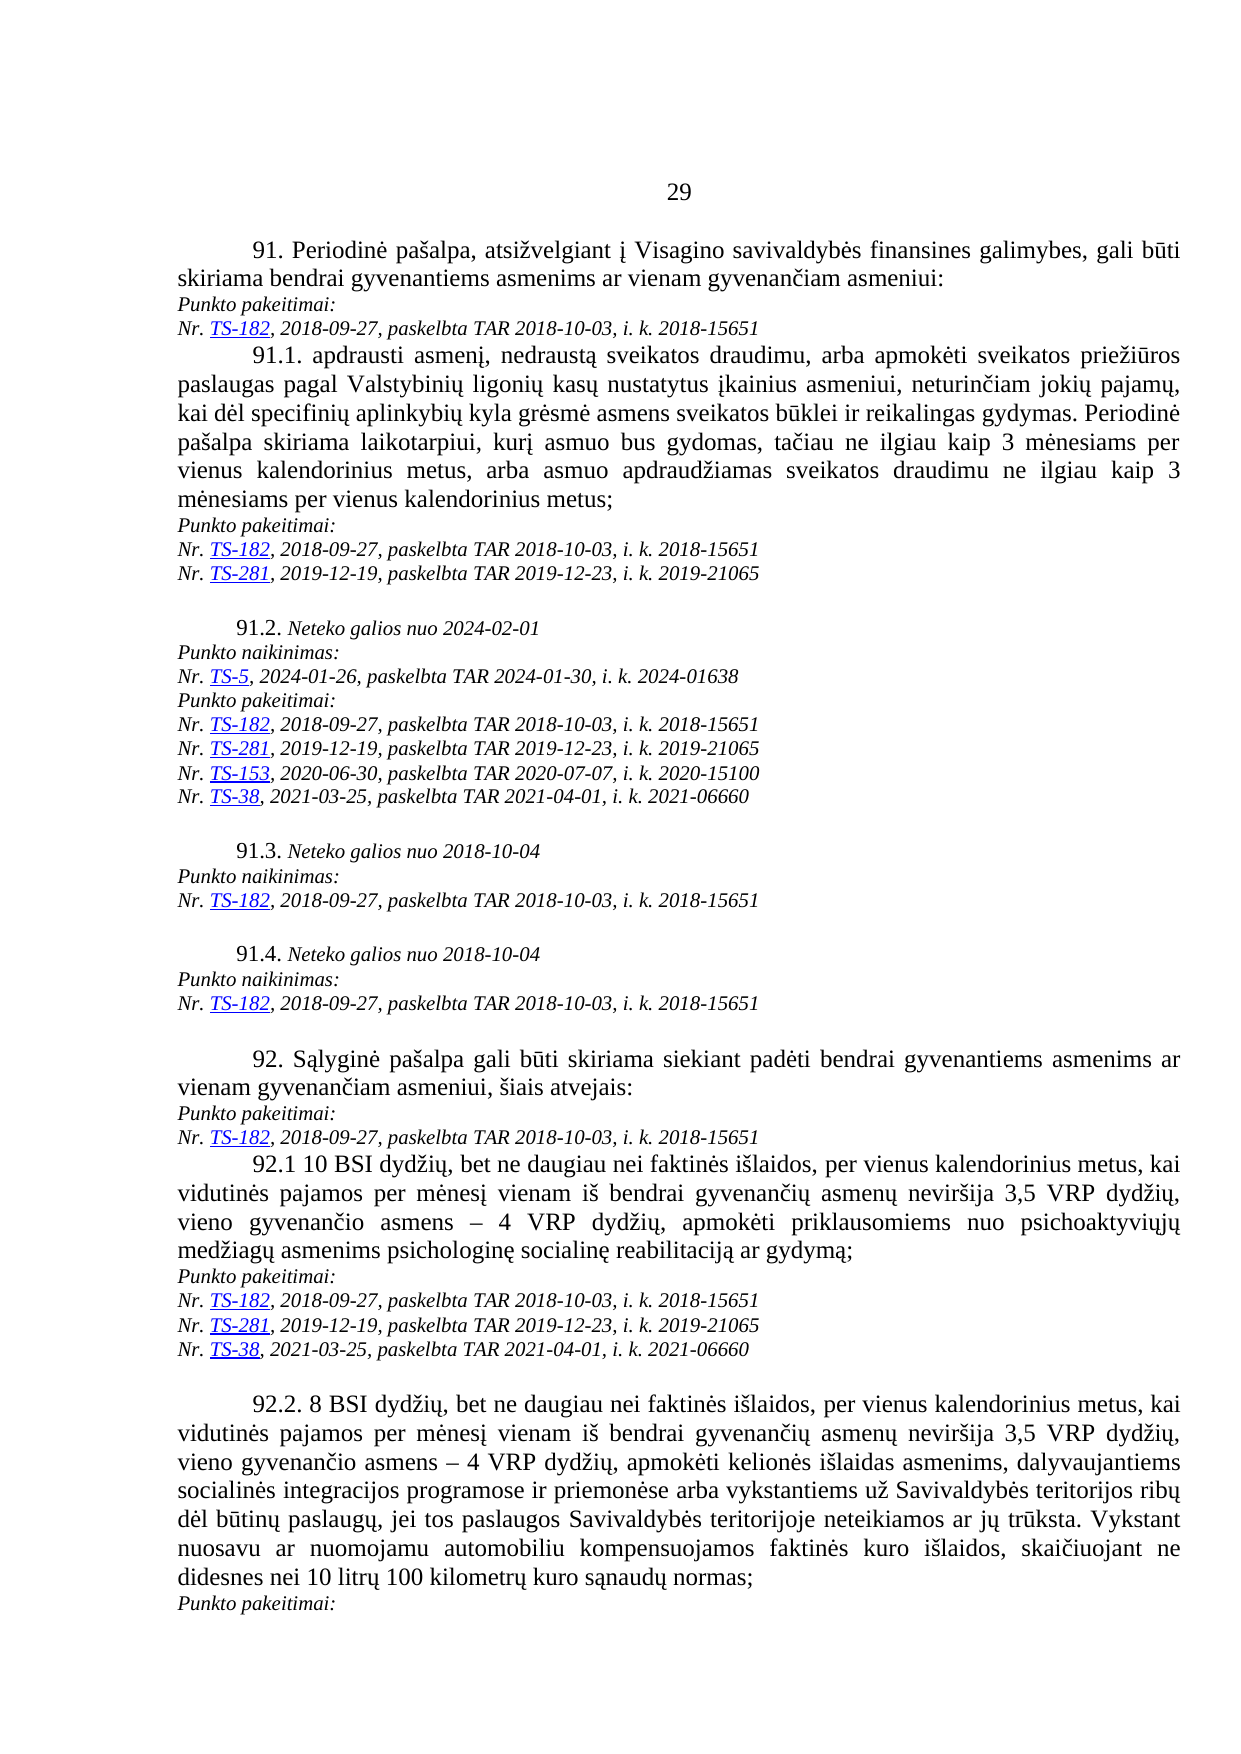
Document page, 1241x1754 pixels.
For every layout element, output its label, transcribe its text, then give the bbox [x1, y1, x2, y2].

text Punkto naikinimas: [177, 967, 1181, 991]
text Nr. TS-281, 2019-12-19, paskelbta TAR 2019-12-23, i. k. 2019-21065 [177, 561, 1181, 585]
text 92.2. 8 BSI dydžių, bet ne daugiau nei faktinės išlaidos, per vienus kalendorinius metus, kai vidutinės pajamos per mėnesį vienam iš bendrai gyvenančių asmenų neviršija 3,5 VRP dydžių, vieno gyvenančio asmens – 4 VRP dydžių, apmokėti kelionės išlaidas asmenims, dalyvaujantiems socialinės integracijos programose ir priemonėse arba vykstantiems už Savivaldybės teritorijos ribų dėl būtinų paslaugų, jei tos paslaugos Savivaldybės teritorijoje neteikiamos ar jų trūksta. Vykstant nuosavu ar nuomojamu automobiliu kompensuojamos faktinės kuro išlaidos, skaičiuojant ne didesnes nei 10 litrų 100 kilometrų kuro sąnaudų normas; [177, 1389, 1181, 1591]
text Punkto pakeitimai: [177, 1264, 1181, 1288]
text 91.1. apdrausti asmenį, nedraustą sveikatos draudimu, arba apmokėti sveikatos priežiūros paslaugas pagal Valstybinių ligonių kasų nustatytus įkainius asmeniui, neturinčiam jokių pajamų, kai dėl specifinių aplinkybių kyla grėsmė asmens sveikatos būklei ir reikalingas gydymas. Periodinė pašalpa skiriama laikotarpiui, kurį asmuo bus gydomas, tačiau ne ilgiau kaip 3 mėnesiams per vienus kalendorinius metus, arba asmuo apdraudžiamas sveikatos draudimu ne ilgiau kaip 3 mėnesiams per vienus kalendorinius metus; [177, 340, 1181, 513]
text Nr. TS-281, 2019-12-19, paskelbta TAR 2019-12-23, i. k. 2019-21065 [177, 1312, 1181, 1337]
text Nr. TS-182, 2018-09-27, paskelbta TAR 2018-10-03, i. k. 2018-15651 [177, 712, 1181, 736]
text 91. Periodinė pašalpa, atsižvelgiant į Visagino savivaldybės finansines galimybes, gali būti skiriama bendrai gyvenantiems asmenims ar vienam gyvenančiam asmeniui: [177, 235, 1181, 292]
text 91.4. Neteko galios nuo 2018-10-04 [177, 941, 1181, 967]
text Punkto naikinimas: [177, 640, 1181, 664]
text Nr. TS-5, 2024-01-26, paskelbta TAR 2024-01-30, i. k. 2024-01638 [177, 664, 1181, 688]
text Nr. TS-182, 2018-09-27, paskelbta TAR 2018-10-03, i. k. 2018-15651 [177, 1125, 1181, 1149]
text Nr. TS-182, 2018-09-27, paskelbta TAR 2018-10-03, i. k. 2018-15651 [177, 316, 1181, 340]
text 91.3. Neteko galios nuo 2018-10-04 [177, 837, 1181, 864]
text Punkto pakeitimai: [177, 513, 1181, 537]
text Nr. TS-182, 2018-09-27, paskelbta TAR 2018-10-03, i. k. 2018-15651 [177, 537, 1181, 561]
text 91.2. Neteko galios nuo 2024-02-01 [177, 614, 1181, 640]
text Punkto naikinimas: [177, 864, 1181, 888]
text 92. Sąlyginė pašalpa gali būti skiriama siekiant padėti bendrai gyvenantiems asmenims ar vienam gyvenančiam asmeniui, šiais atvejais: [177, 1044, 1181, 1101]
text Punkto pakeitimai: [177, 1101, 1181, 1125]
text Punkto pakeitimai: [177, 1591, 1181, 1615]
text Nr. TS-153, 2020-06-30, paskelbta TAR 2020-07-07, i. k. 2020-15100 [177, 760, 1181, 784]
text Nr. TS-182, 2018-09-27, paskelbta TAR 2018-10-03, i. k. 2018-15651 [177, 991, 1181, 1015]
text Nr. TS-182, 2018-09-27, paskelbta TAR 2018-10-03, i. k. 2018-15651 [177, 888, 1181, 912]
text Nr. TS-182, 2018-09-27, paskelbta TAR 2018-10-03, i. k. 2018-15651 [177, 1288, 1181, 1312]
text Nr. TS-281, 2019-12-19, paskelbta TAR 2019-12-23, i. k. 2019-21065 [177, 736, 1181, 760]
text Punkto pakeitimai: [177, 292, 1181, 316]
text 92.1 10 BSI dydžių, bet ne daugiau nei faktinės išlaidos, per vienus kalendorinius metus, kai vidutinės pajamos per mėnesį vienam iš bendrai gyvenančių asmenų neviršija 3,5 VRP dydžių, vieno gyvenančio asmens – 4 VRP dydžių, apmokėti priklausomiems nuo psichoaktyviųjų medžiagų asmenims psichologinę socialinę reabilitaciją ar gydymą; [177, 1149, 1181, 1264]
text Nr. TS-38, 2021-03-25, paskelbta TAR 2021-04-01, i. k. 2021-06660 [177, 1337, 1181, 1361]
text Punkto pakeitimai: [177, 688, 1181, 712]
text Nr. TS-38, 2021-03-25, paskelbta TAR 2021-04-01, i. k. 2021-06660 [177, 784, 1181, 808]
